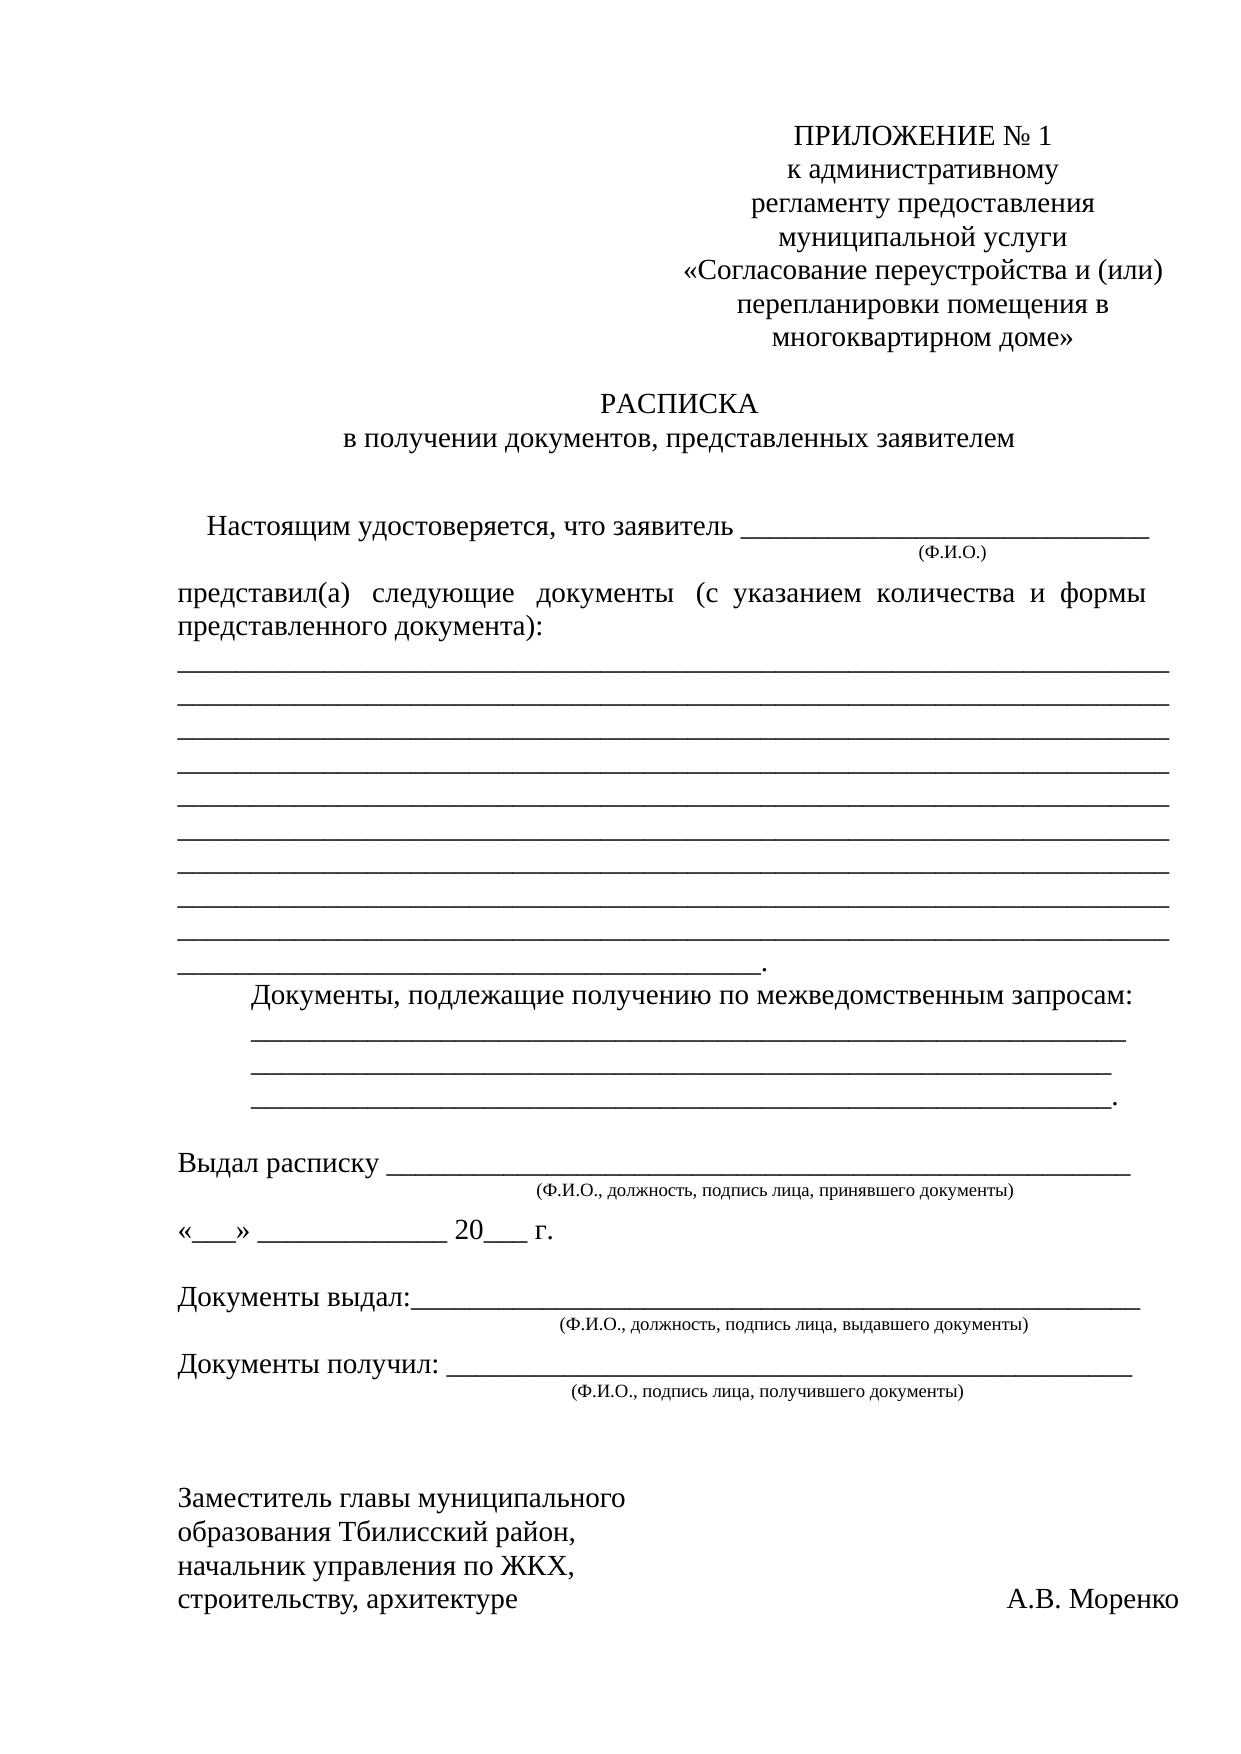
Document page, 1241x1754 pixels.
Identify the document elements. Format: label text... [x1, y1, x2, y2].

text ________________________________________________________________________________________________________________________________________________________________________________________________________________________________________________________________________________________________________________________________________________________________________________________________________________________________________________________________________________________________________________________________________________________________ [177, 642, 1181, 910]
text Заместитель главы муниципального [177, 1481, 1181, 1514]
text муниципальной услуги «Согласование переустройства и (или) перепланировки помещения в многоквартирном доме» [664, 219, 1181, 353]
text к административному [664, 152, 1181, 185]
text ________________________________________. [177, 944, 1181, 977]
text «___» _____________ 20___ г. [177, 1212, 1181, 1246]
text регламенту предоставления [664, 185, 1181, 219]
text начальник управления по ЖКХ, [177, 1548, 1181, 1581]
text строительству, архитектуре А.В. Моренко [177, 1581, 1181, 1615]
text образования Тбилисский район, [177, 1514, 1181, 1548]
text в получении документов, представленных заявителем [177, 420, 1181, 453]
text РАСПИСКА [177, 386, 1181, 420]
text Документы выдал:__________________________________________________ [177, 1279, 1181, 1313]
text (Ф.И.О., должность, подпись лица, принявшего документы) [177, 1179, 1181, 1212]
text ___________________________________________________________ [177, 1044, 1181, 1078]
text Выдал расписку ___________________________________________________ [177, 1145, 1181, 1179]
text (Ф.И.О., должность, подпись лица, выдавшего документы) [177, 1313, 1181, 1346]
text Настоящим удостоверяется, что заявитель ____________________________ [177, 508, 1181, 541]
text ____________________________________________________________ [177, 1011, 1181, 1044]
text Документы, подлежащие получению по межведомственным запросам: [177, 977, 1181, 1011]
text (Ф.И.О., подпись лица, получившего документы) [177, 1380, 1181, 1413]
text ПРИЛОЖЕНИЕ № 1 [664, 118, 1181, 152]
text Документы получил: _______________________________________________ [177, 1346, 1181, 1380]
text (Ф.И.О.) [177, 541, 1181, 575]
text представленного документа): [177, 608, 1181, 642]
text представил(а) следующие документы (с указанием количества и формы [177, 575, 1181, 608]
text ___________________________________________________________. [177, 1078, 1181, 1112]
text ____________________________________________________________________ [177, 910, 1181, 944]
